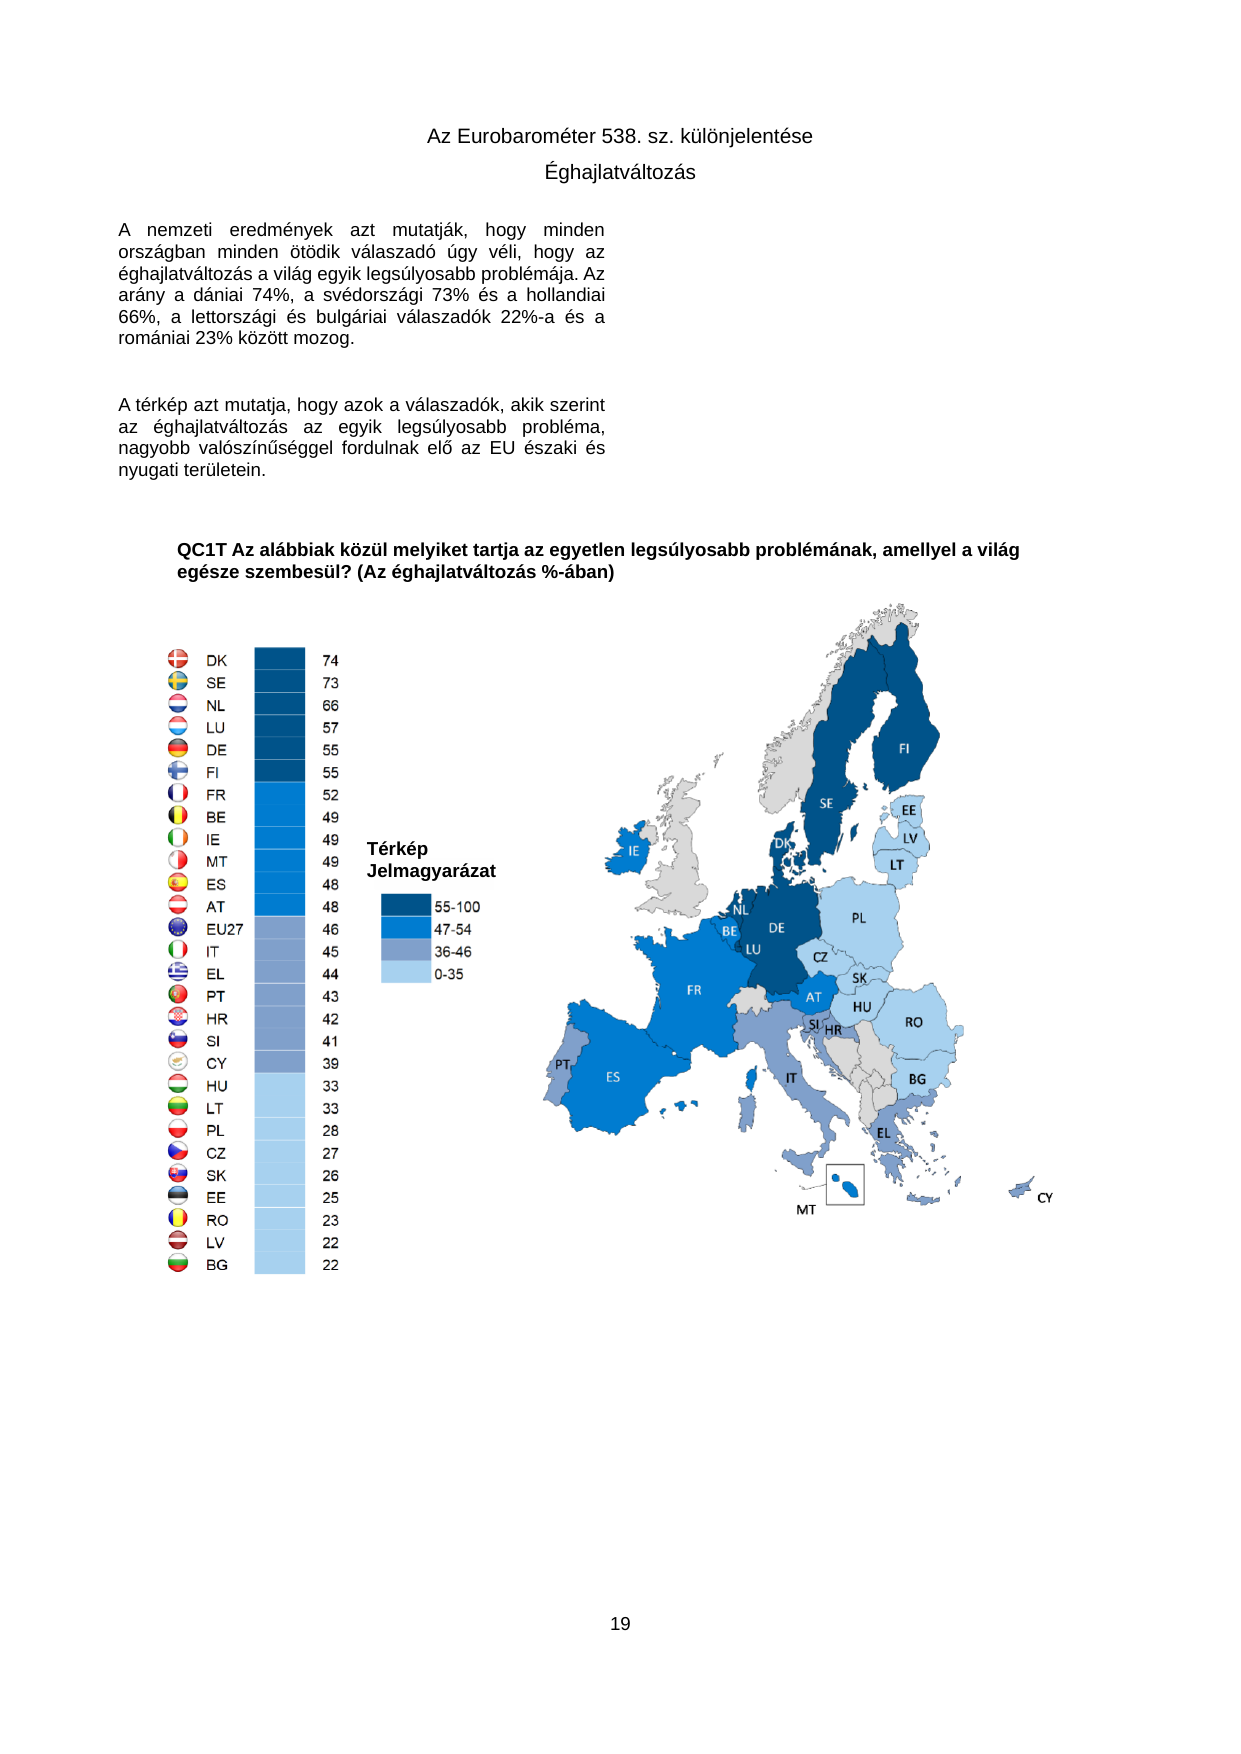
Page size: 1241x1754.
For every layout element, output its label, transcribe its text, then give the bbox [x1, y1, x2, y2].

text A nemzeti eredmények azt mutatják, hogy minden országban minden ötödik válaszadó úgy véli, hogy az éghajlatváltozás a világ egyik legsúlyosabb problémája. Az arány a dániai 74%, a svédországi 73% és a hollandiai 66%, a lettországi és bulgáriai válaszadók 22%-a és a romániai 23% között mozog. [118, 219, 605, 349]
text A térkép azt mutatja, hogy azok a válaszadók, akik szerint az éghajlatváltozás az egyik legsúlyosabb probléma, nagyobb valószínűséggel fordulnak elő az EU északi és nyugati területein. [118, 394, 605, 480]
picture [118, 593, 1078, 1286]
